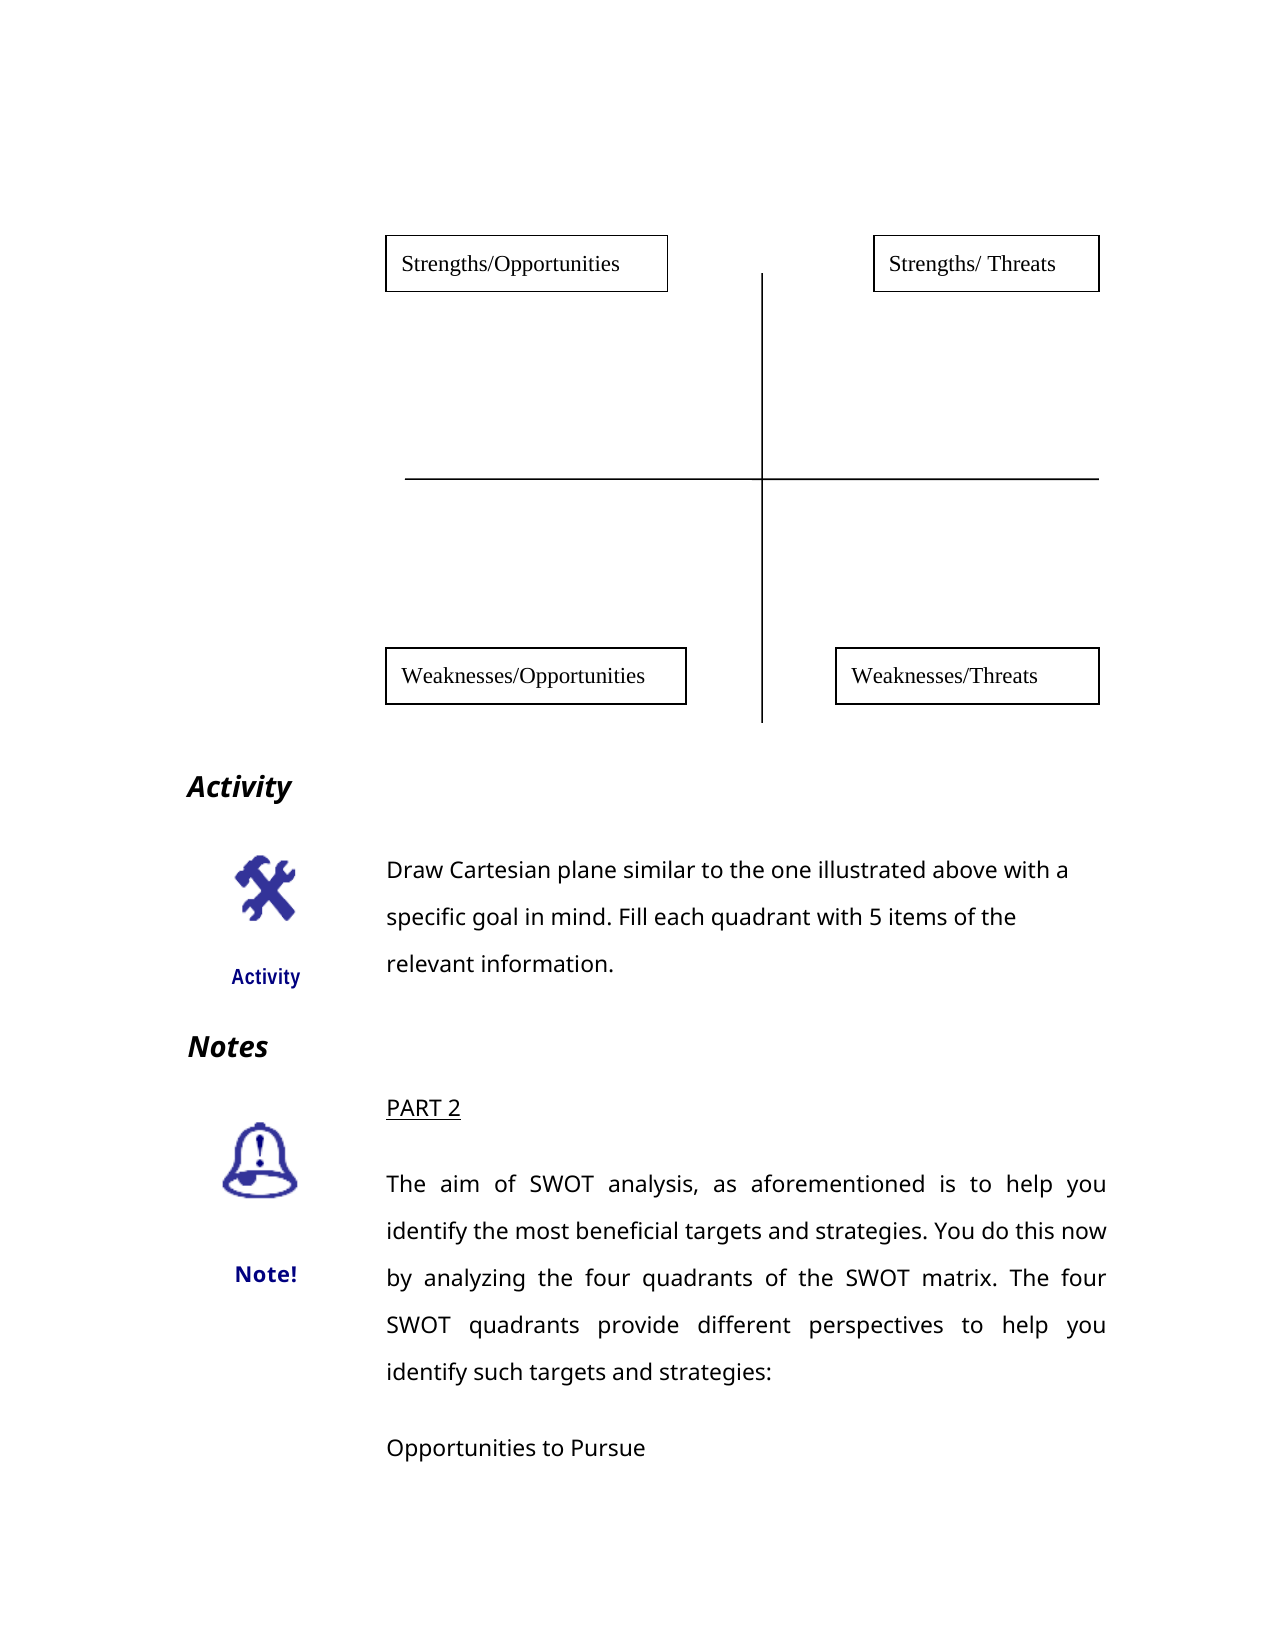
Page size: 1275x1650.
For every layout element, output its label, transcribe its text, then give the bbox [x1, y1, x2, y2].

picture [227, 853, 304, 930]
subtitle Activity [187, 767, 1087, 806]
table_header [156, 150, 375, 742]
table_header How do we know that the goals we set are helping us gain happiness and success? A SWOT analysis is used to help you identify goals that will give you the most benefit. It is a way of matching your internal capabilities, resources and liabilities with the external factors you are facing. You are then able to identify the most beneficial targets and strategies to pursue at present based on your current situation, and to identify strategies that will help you prepare for the future. PART 1 1. Identify your strengths i.e. your internal capabilities and resources of the particular area in which you have a desired outcome (result area). Here are some questions you can use to help you get started: What are your core competencies in this area? What relevant skills, talents or abilities do you poses? What resources do you have at your disposal? What specialized knowledge or expertise do you have access to? Who can you ask for advice, support or help? What special/proprietary tools can you use or develop? What is already working well in this area? What related strengths are revealed? Keep in mind that not all of these questions will apply to. Use the ones that make sense to help you identify your strengths. 2. Identify your weaknesses, which represent your internal liabilities. In many cases, the lack of a strength or resource can be considered a weakness. Here are some ideas to help you identify your weaknesses: What are your main liabilities in this area? List all the relevant skills, abilities and talents that you would find helpful in this result area. Which ones are you the least good or proficient at? List the specialized knowledge or expertise that you would find helpful in this result area. Any knowledge or expertise that you lack could be considered a weakness. Are there any resources (money, time, and help) that you currently don’t have access to? What is not working in this area right now? What related weaknesses are revealed? Your strengths and weaknesses give you an idea of your internal capabilities, resources and liabilities. 3. Identify your external opportunities for profit, growth and improvement. Here are some ideas to help you identify them: List the opportunities that you have been considering. What things could you improve in this result area? Think of one thing you could do that would significantly improve your situation in this area. What important goals could you pursue? How can you take advantage of your strengths? Can you take advantage of any changes in your environment or circumstances? What opportunities would become available to you if you eliminate some of your weaknesses? 4. Now identify your threats, which represent external events, environmental factors, or changes that could affect you negatively. Here are some ideas to help you identify some threats: Make a list of serious risks you are facing in this area if you continue along your current path. What obstacles or roadblocks are impeding your progress? What environmental factors are affecting you negatively? Think about how current changes to your environment or circumstances could affect you negatively. SWOT Analysis [375, 150, 1119, 742]
table_header PART 2 The aim of SWOT analysis, as aforementioned is to help you identify the most beneficial targets and strategies. You do this now by analyzing the four quadrants of the SWOT matrix. The four SWOT quadrants provide different perspectives to help you identify such targets and strategies: Opportunities to Pursue [375, 1092, 1119, 1476]
table_header Draw Cartesian plane similar to the one illustrated above with a specific goal in mind. Fill each quadrant with 5 items of the relevant information. [375, 833, 1119, 1001]
subtitle Notes [187, 1026, 1087, 1066]
table_header Activity [156, 833, 375, 1001]
picture [220, 1121, 302, 1203]
table_header Note! [156, 1092, 375, 1476]
